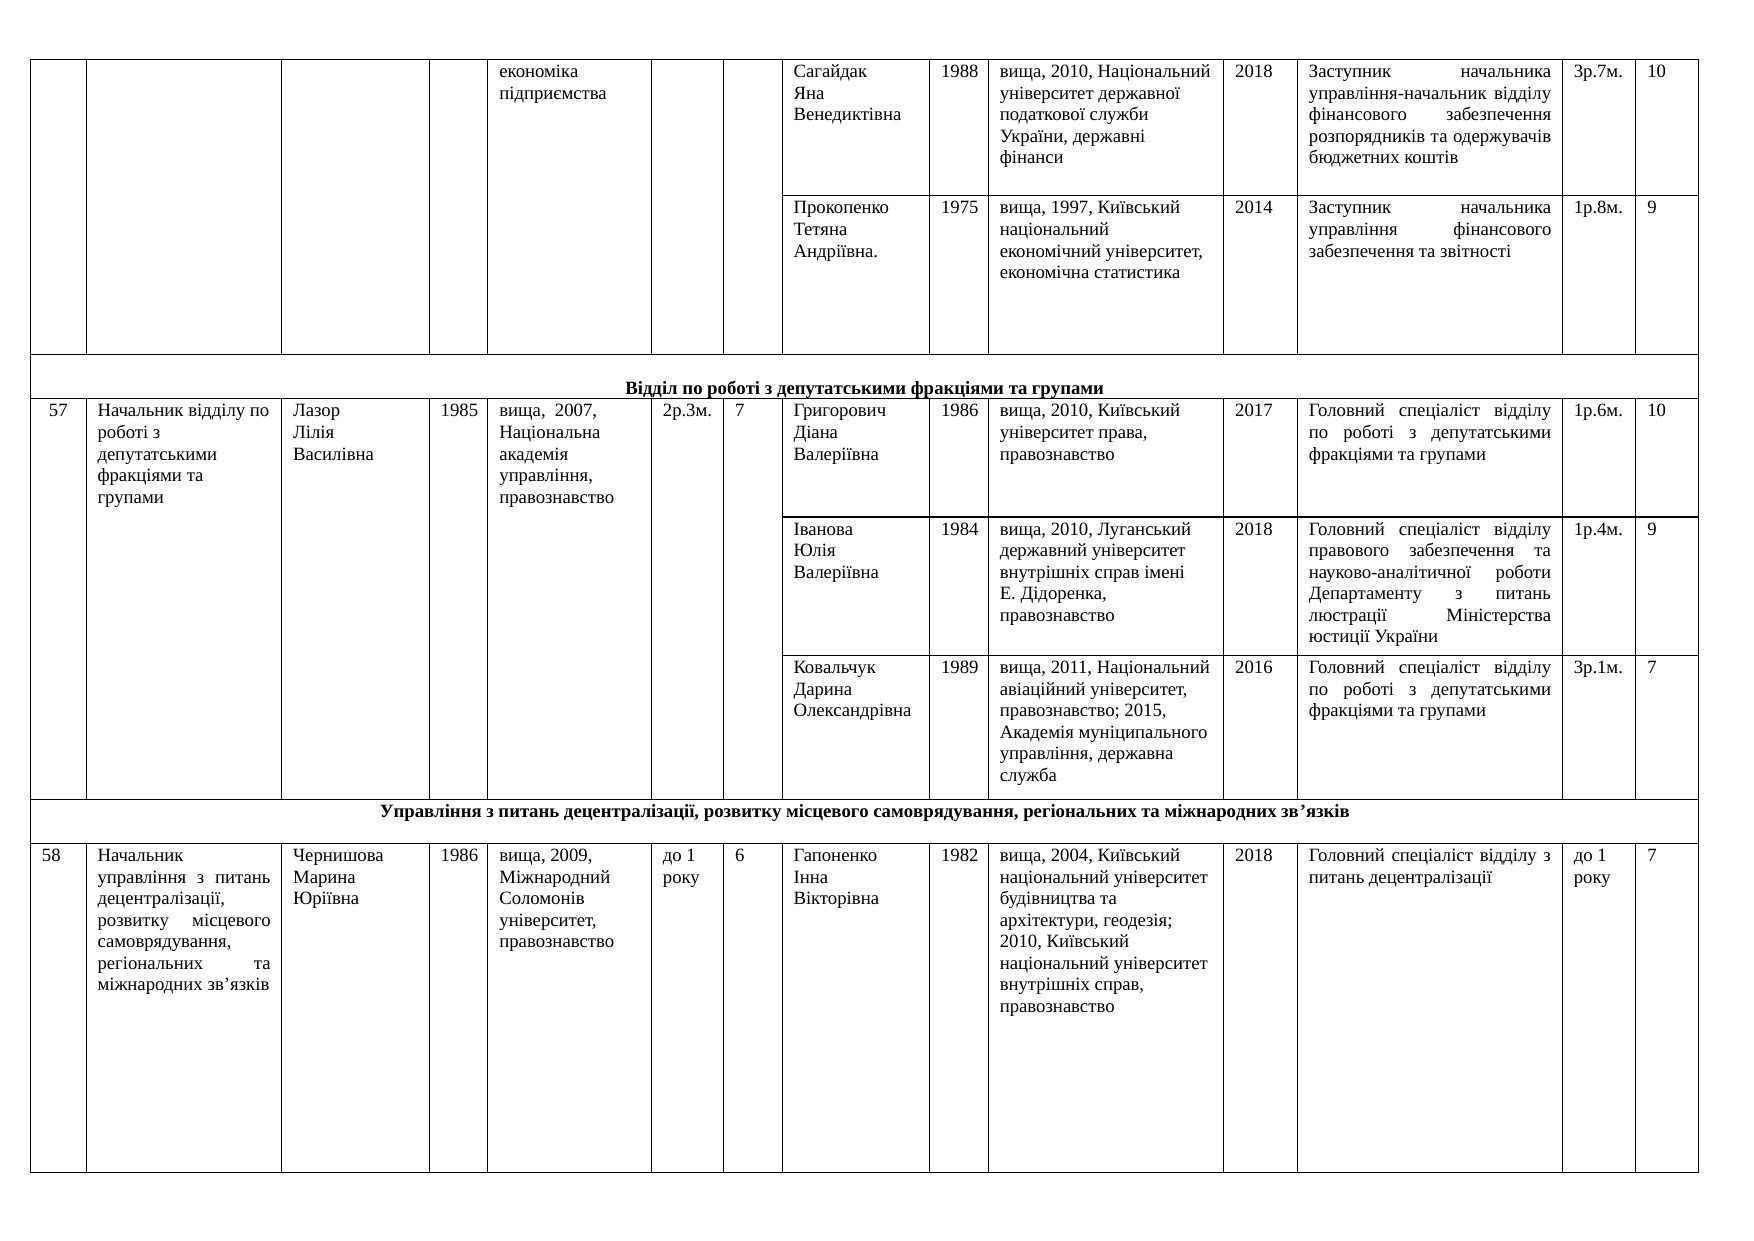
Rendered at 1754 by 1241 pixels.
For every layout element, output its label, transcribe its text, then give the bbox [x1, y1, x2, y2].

table_cell Головний спеціаліст відділу по роботі з депутатськими фракціями та групами [1298, 399, 1562, 516]
table_cell Григорович Діана Валеріївна [783, 399, 929, 516]
table_cell 1р.6м. [1563, 399, 1635, 516]
table_cell 1986 [930, 399, 988, 516]
table_cell 10 [1636, 60, 1698, 195]
table_cell 7 [1636, 844, 1698, 1172]
table_cell [87, 516, 281, 799]
table_cell 58 [31, 844, 86, 1172]
table_cell Начальник відділу по роботі з депутатськими фракціями та групами [87, 399, 281, 516]
table_cell вища, 2004, Київський національний університет будівництва та архітектури, геодезія; 2010, Київський національний університет внутрішніх справ, правознавство [989, 844, 1223, 1172]
table_cell Головний спеціаліст відділу правового забезпечення та науково-аналітичної роботи Департаменту з питань люстрації Міністерства юстиції України [1298, 518, 1562, 655]
table_cell вища, 2007, Національна академія управління, правознавство [488, 399, 651, 516]
table_cell 9 [1636, 518, 1698, 655]
table_cell Гапоненко Інна Вікторівна [783, 844, 929, 1172]
table_cell 9 [1636, 196, 1698, 354]
table_cell 1989 [930, 656, 988, 799]
table_cell 1р.4м. [1563, 518, 1635, 655]
table_cell [652, 60, 723, 195]
table_cell [430, 516, 487, 799]
table_cell Заступник начальника управління фінансового забезпечення та звітності [1298, 196, 1562, 354]
table_cell [31, 516, 86, 799]
table_cell економіка підприємства [488, 60, 651, 354]
table_cell 1986 [430, 844, 487, 1172]
table_cell вища, 2011, Національний авіаційний університет, правознавство; 2015, Академія муніципального управління, державна служба [989, 656, 1223, 799]
table_cell [652, 195, 723, 354]
table_cell 3р.7м. [1563, 60, 1635, 195]
table_cell 6 [724, 844, 782, 1172]
table_cell 3р.1м. [1563, 656, 1635, 799]
table_cell 2014 [1224, 196, 1297, 354]
table_cell Начальник управління з питань децентралізації, розвитку місцевого самоврядування, регіональних та міжнародних зв’язків [87, 844, 281, 1172]
table_cell 1975 [930, 196, 988, 354]
table_cell 2018 [1224, 518, 1297, 655]
table_cell вища, 2010, Луганський державний університет внутрішніх справ імені Е. Дідоренка, правознавство [989, 518, 1223, 655]
table_cell Ковальчук Дарина Олександрівна [783, 656, 929, 799]
table_cell Прокопенко Тетяна Андріївна. [783, 196, 929, 354]
table_cell 2016 [1224, 656, 1297, 799]
table_cell 2018 [1224, 60, 1297, 195]
table_cell Головний спеціаліст відділу по роботі з депутатськими фракціями та групами [1298, 656, 1562, 799]
table_cell 1984 [930, 518, 988, 655]
table_cell [488, 516, 651, 799]
table_cell 57 [31, 399, 86, 516]
table_cell до 1 року [1563, 844, 1635, 1172]
table_cell 2р.3м. [652, 399, 723, 799]
table_cell [724, 195, 782, 354]
table_cell [430, 60, 487, 354]
table_cell 1988 [930, 60, 988, 195]
table_cell Відділ по роботі з депутатськими фракціями та групами [31, 355, 1698, 398]
table_cell [282, 60, 429, 354]
table_cell до 1 року [652, 844, 723, 1172]
table_cell [31, 60, 86, 354]
table_cell [724, 60, 782, 195]
table_cell Лазор Лілія Василівна [282, 399, 429, 799]
table_cell Чернишова Марина Юріївна [282, 844, 429, 1172]
table_cell вища, 2010, Київський університет права, правознавство [989, 399, 1223, 516]
table_cell 1985 [430, 399, 487, 516]
table_cell 2018 [1224, 844, 1297, 1172]
table_cell 2017 [1224, 399, 1297, 516]
table_cell Управління з питань децентралізації, розвитку місцевого самоврядування, регіональних та міжнародних зв’язків [31, 800, 1698, 843]
table_cell 7 [724, 399, 782, 799]
table_cell вища, 2009, Міжнародний Соломонів університет, правознавство [488, 844, 651, 1172]
table_cell Сагайдак Яна Венедиктівна [783, 60, 929, 195]
table_cell [87, 60, 281, 354]
table_cell Заступник начальника управління-начальник відділу фінансового забезпечення розпорядників та одержувачів бюджетних коштів [1298, 60, 1562, 195]
table_cell 1982 [930, 844, 988, 1172]
table_cell вища, 1997, Київський національний економічний університет, економічна статистика [989, 196, 1223, 354]
table_cell вища, 2010, Національний університет державної податкової служби України, державні фінанси [989, 60, 1223, 195]
table_cell 1р.8м. [1563, 196, 1635, 354]
table_cell 7 [1636, 656, 1698, 799]
table_cell Головний спеціаліст відділу з питань децентралізації [1298, 844, 1562, 1172]
table_cell Іванова Юлія Валеріївна [783, 518, 929, 655]
table_cell 10 [1636, 399, 1698, 516]
